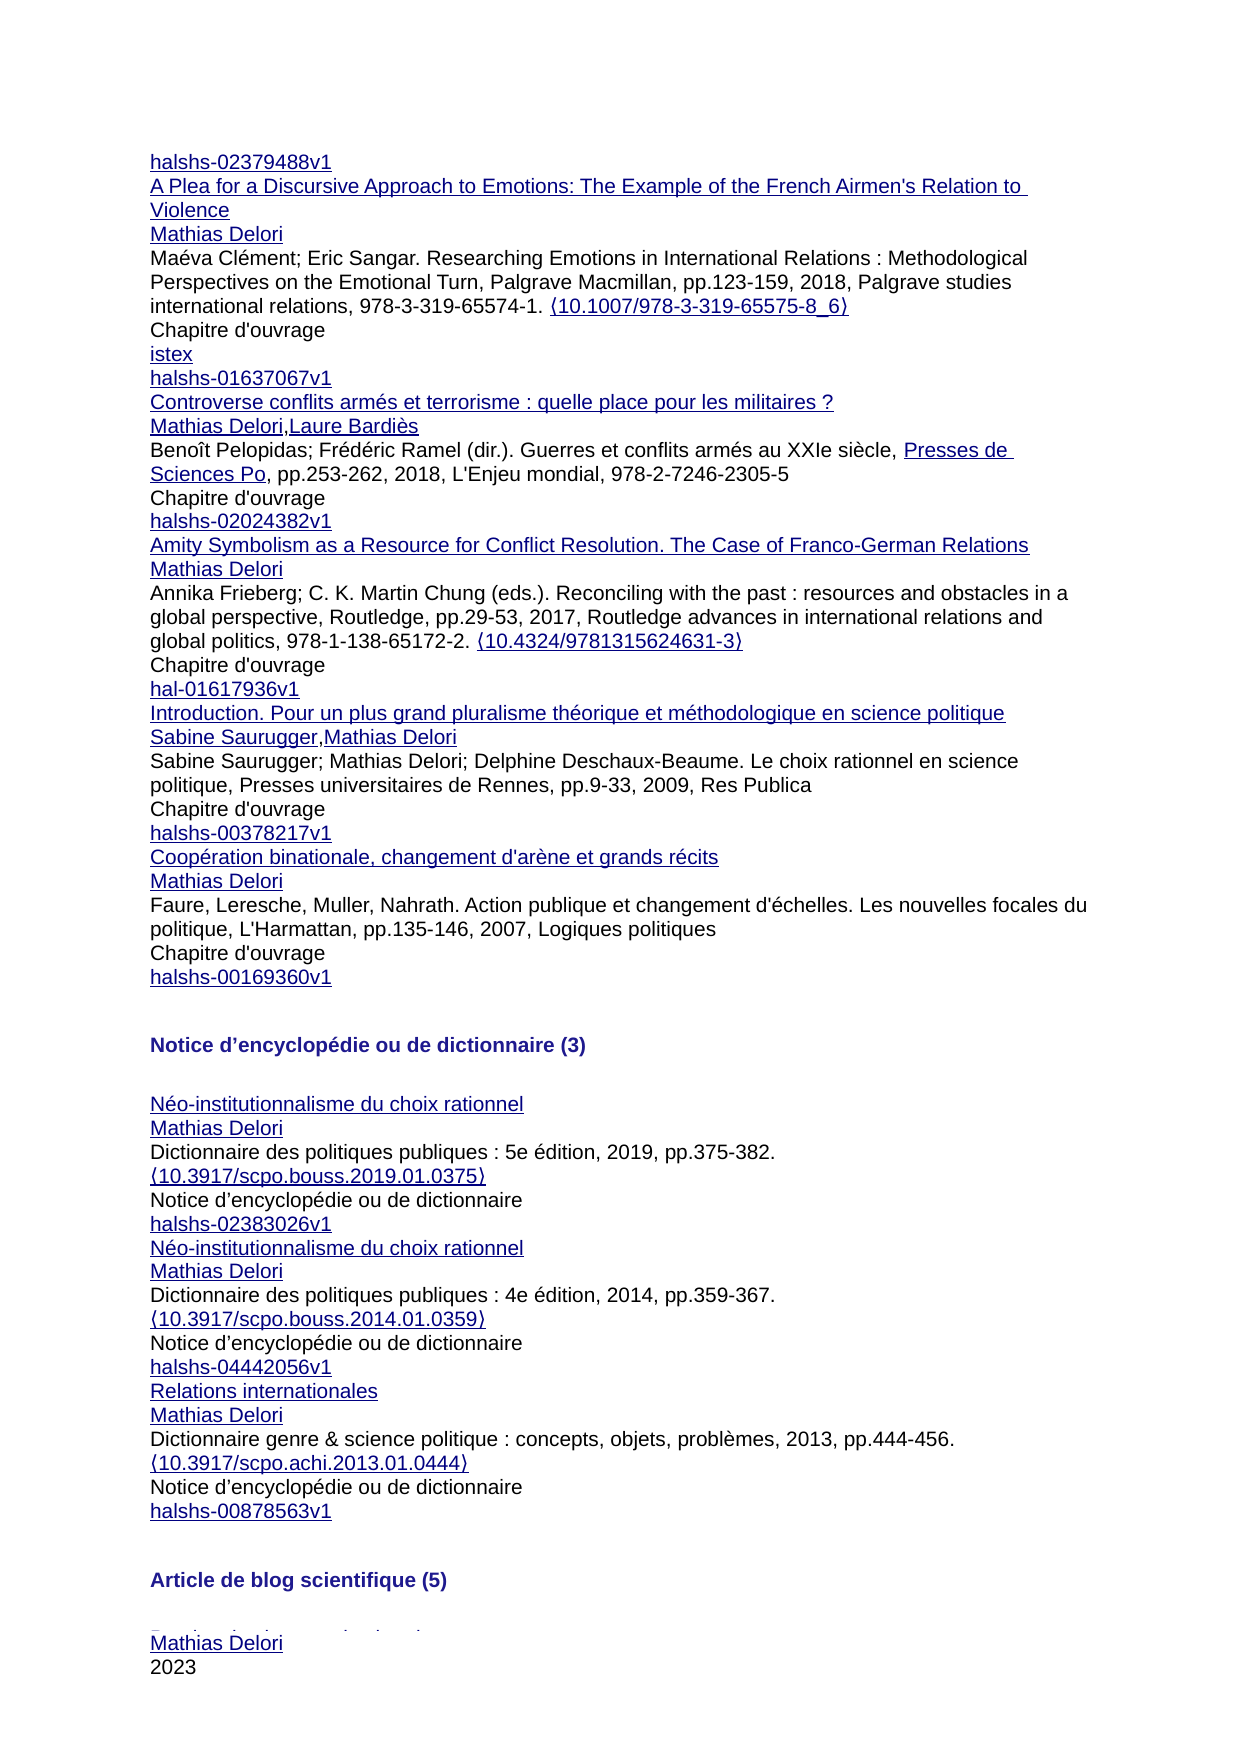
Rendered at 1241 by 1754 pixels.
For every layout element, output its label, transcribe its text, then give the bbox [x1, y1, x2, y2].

table_cell A Plea for a Discursive Approach to Emotions: The Example of the French Airmen's Relation to Violence Mathias Delori Maéva Clément; Eric Sangar. Researching Emotions in International Relations : Methodological Perspectives on the Emotional Turn, Palgrave Macmillan, pp.123-159, 2018, Palgrave studies international relations, 978-3-319-65574-1. ⟨10.1007/978-3-319-65575-8_6⟩ Chapitre d'ouvrage istex halshs-01637067v1 [150, 174, 1090, 389]
table_header Néo-institutionnalisme du choix rationnel Mathias Delori Dictionnaire des politiques publiques : 5e édition, 2019, pp.375-382. ⟨10.3917/scpo.bouss.2019.01.0375⟩ Notice d’encyclopédie ou de dictionnaire halshs-02383026v1 [150, 1092, 1090, 1235]
table_cell Relations internationales Mathias Delori Dictionnaire genre & science politique : concepts, objets, problèmes, 2013, pp.444-456. ⟨10.3917/scpo.achi.2013.01.0444⟩ Notice d’encyclopédie ou de dictionnaire halshs-00878563v1 [150, 1379, 1090, 1523]
table_cell halshs-02379488v1 [150, 150, 1090, 174]
table_cell Controverse conflits armés et terrorisme : quelle place pour les militaires ? Mathias Delori,Laure Bardiès Benoît Pelopidas; Frédéric Ramel (dir.). Guerres et conflits armés au XXIe siècle, Presses de Sciences Po, pp.253-262, 2018, L'Enjeu mondial, 978-2-7246-2305-5 Chapitre d'ouvrage halshs-02024382v1 [150, 390, 1090, 533]
subtitle Article de blog scientifique (5) [150, 1568, 1090, 1592]
table_cell Amity Symbolism as a Resource for Conflict Resolution. The Case of Franco-German Relations Mathias Delori Annika Frieberg; C. K. Martin Chung (eds.). Reconciling with the past : resources and obstacles in a global perspective, Routledge, pp.29-53, 2017, Routledge advances in international relations and global politics, 978-1-138-65172-2. ⟨10.4324/9781315624631-3⟩ Chapitre d'ouvrage hal-01617936v1 [150, 533, 1090, 701]
table_cell Néo-institutionnalisme du choix rationnel Mathias Delori Dictionnaire des politiques publiques : 4e édition, 2014, pp.359-367. ⟨10.3917/scpo.bouss.2014.01.0359⟩ Notice d’encyclopédie ou de dictionnaire halshs-04442056v1 [150, 1235, 1090, 1379]
table_cell Coopération binationale, changement d'arène et grands récits Mathias Delori Faure, Leresche, Muller, Nahrath. Action publique et changement d'échelles. Les nouvelles focales du politique, L'Harmattan, pp.135-146, 2007, Logiques politiques Chapitre d'ouvrage halshs-00169360v1 [150, 845, 1090, 988]
table_header Poutine, les juges et les bombes Mathias Delori 2023 [150, 1626, 1090, 1679]
subtitle Notice d’encyclopédie ou de dictionnaire (3) [150, 1033, 1090, 1057]
table_cell Introduction. Pour un plus grand pluralisme théorique et méthodologique en science politique Sabine Saurugger,Mathias Delori Sabine Saurugger; Mathias Delori; Delphine Deschaux-Beaume. Le choix rationnel en science politique, Presses universitaires de Rennes, pp.9-33, 2009, Res Publica Chapitre d'ouvrage halshs-00378217v1 [150, 701, 1090, 845]
